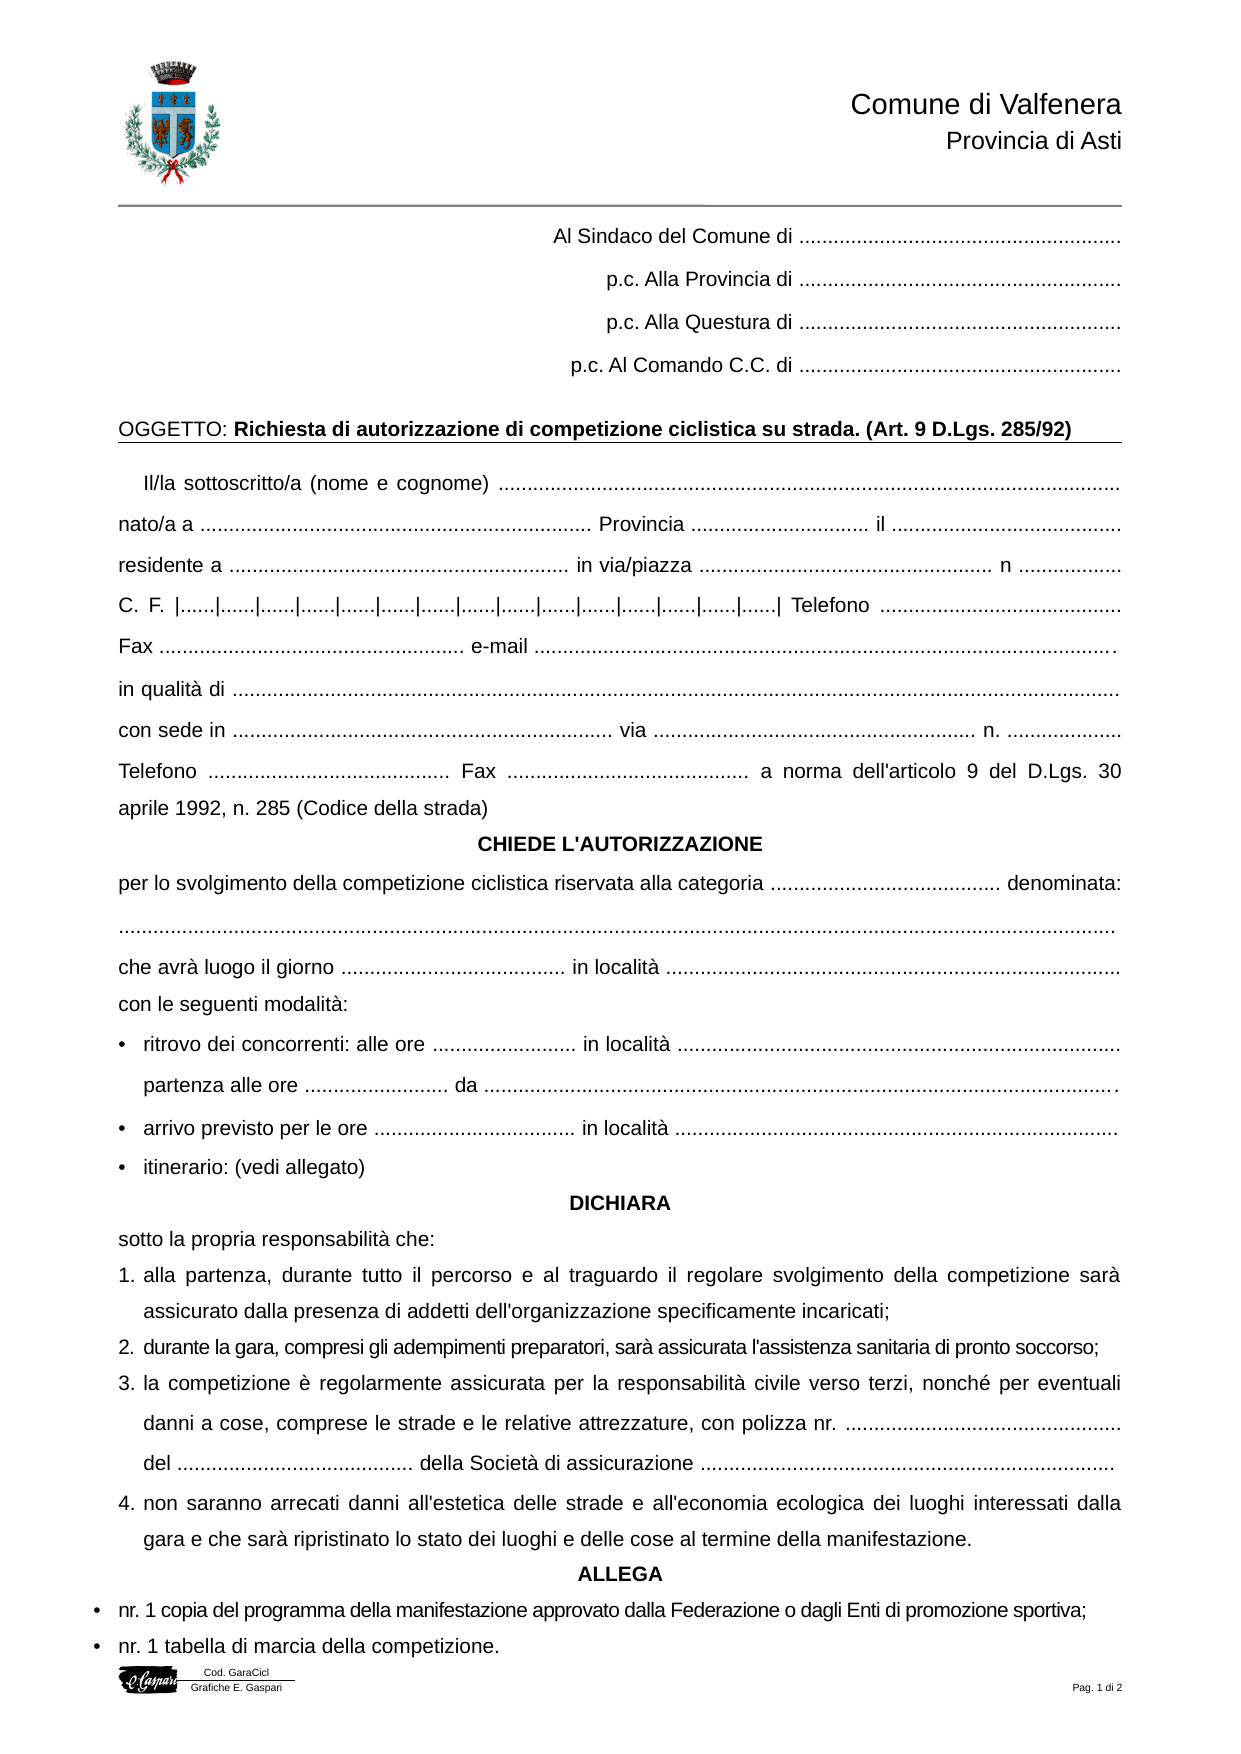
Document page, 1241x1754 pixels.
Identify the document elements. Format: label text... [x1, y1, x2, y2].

text per lo svolgimento della competizione ciclistica riservata alla categoria ........................................ denominata: [118, 867, 1122, 896]
text • nr. 1 tabella di marcia della competizione. [93, 1634, 1122, 1658]
text 4. non saranno arrecati danni all'estetica delle strade e all'economia ecologica dei luoghi interessati dalla gara e che sarà ripristinato lo stato dei luoghi e delle cose al termine della manifestazione. [118, 1490, 1122, 1550]
picture [118, 1665, 178, 1694]
text 2. durante la gara, compresi gli adempimenti preparatori, sarà assicurata l'assistenza sanitaria di pronto soccorso; [118, 1335, 1122, 1359]
text Provincia di Asti [224, 126, 1122, 155]
text CHIEDE L'AUTORIZZAZIONE [118, 832, 1122, 856]
text ALLEGA [118, 1562, 1122, 1586]
text • itinerario: (vedi allegato) [118, 1155, 1122, 1179]
text • nr. 1 copia del programma della manifestazione approvato dalla Federazione o dagli Enti di promozione sportiva; [93, 1598, 1122, 1622]
text 1. alla partenza, durante tutto il percorso e al traguardo il regolare svolgimento della competizione sarà assicurato dalla presenza di addetti dell'organizzazione specificamente incaricati; [118, 1263, 1122, 1323]
text • arrivo previsto per le ore ................................... in località ............................................................................. [118, 1112, 1122, 1141]
text p.c. Alla Questura di ........................................................ [443, 306, 1122, 335]
text ............................................................................................................................................................................. che avrà luogo il giorno ....................................... in località ............................................................................... con le seguenti modalità: [118, 911, 1122, 1016]
text Comune di Valfenera [224, 87, 1122, 121]
text DICHIARA [118, 1191, 1122, 1215]
text sotto la propria responsabilità che: [118, 1227, 1122, 1251]
text Al Sindaco del Comune di ........................................................ [443, 220, 1122, 249]
text in qualità di .......................................................................................................................................................... con sede in .................................................................. via ........................................................ n. .................... Telefono .......................................... Fax .......................................... a norma dell'articolo 9 del D.Lgs. 30 aprile 1992, n. 285 (Codice della strada) [118, 673, 1122, 819]
text Il/la sottoscritto/a (nome e cognome) ............................................................................................................ nato/a a .................................................................... Provincia ............................... il ........................................ residente a ........................................................... in via/piazza ................................................... n .................. C. F. |......|......|......|......|......|......|......|......|......|......|......|......|......|......|......| Telefono .......................................... Fax ..................................................... e-mail ..................................................................................................... [118, 467, 1122, 659]
text • ritrovo dei concorrenti: alle ore ......................... in località ............................................................................. partenza alle ore ......................... da .............................................................................................................. [118, 1028, 1122, 1097]
text p.c. Alla Provincia di ........................................................ [443, 263, 1122, 292]
text 3. la competizione è regolarmente assicurata per la responsabilità civile verso terzi, nonché per eventuali danni a cose, comprese le strade e le relative attrezzature, con polizza nr. ................................................ del ......................................... della Società di assicurazione ........................................................................ [118, 1371, 1122, 1476]
text p.c. Al Comando C.C. di ........................................................ [443, 349, 1122, 378]
picture [122, 57, 224, 188]
text OGGETTO: Richiesta di autorizzazione di competizione ciclistica su strada. (Art. 9 D.Lgs. 285/92) [118, 416, 1122, 442]
